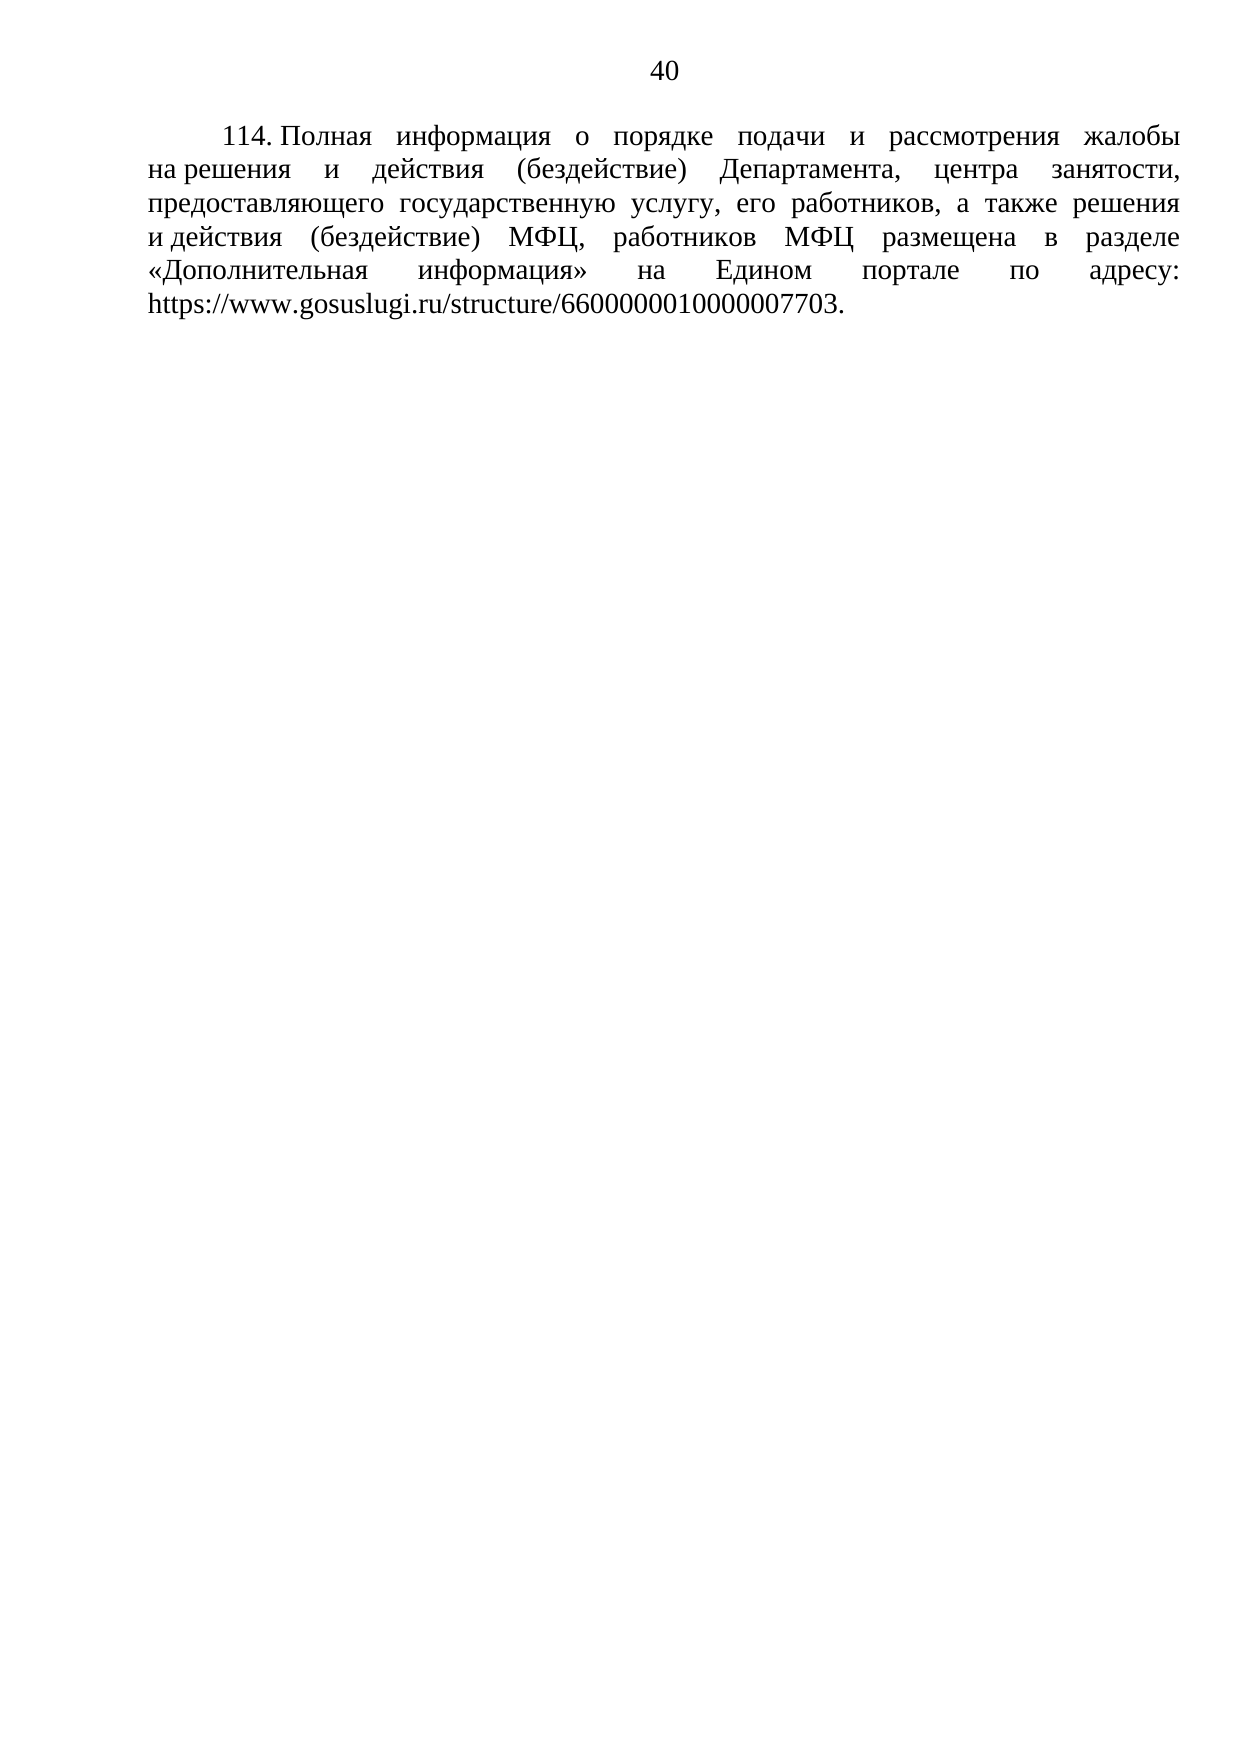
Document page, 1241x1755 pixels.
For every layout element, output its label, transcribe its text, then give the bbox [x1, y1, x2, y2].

text 114. Полная информация о порядке подачи и рассмотрения жалобы на решения и действия (бездействие) Департамента, центра занятости, предоставляющего государственную услугу, его работников, а также решения и действия (бездействие) МФЦ, работников МФЦ размещена в разделе «Дополнительная информация» на Едином портале по адресу: https://www.gosuslugi.ru/structure/6600000010000007703. [148, 118, 1181, 319]
